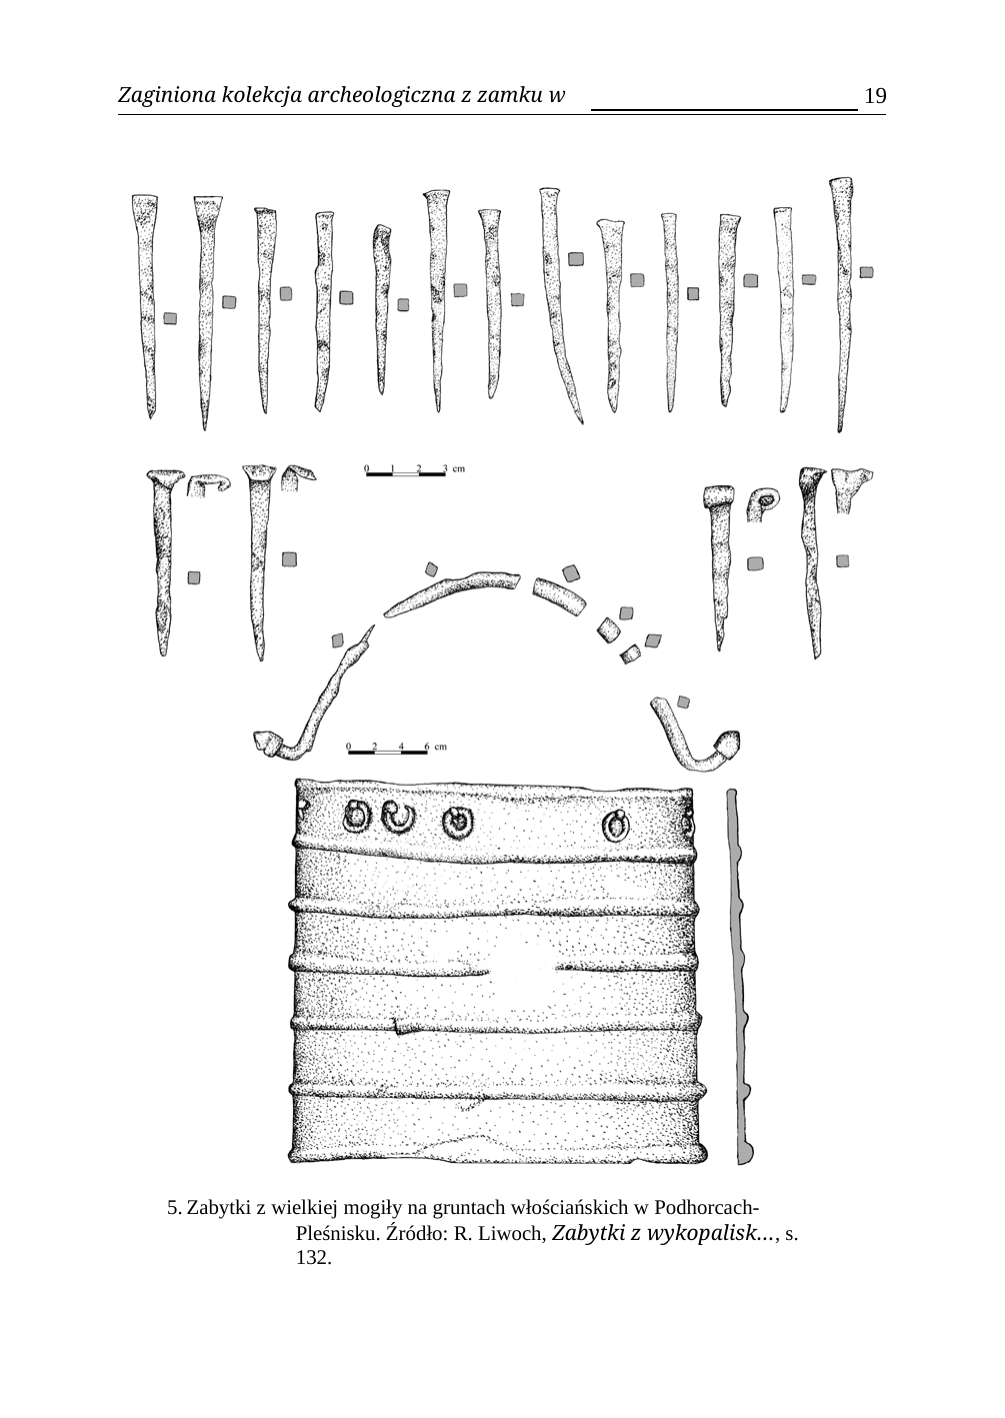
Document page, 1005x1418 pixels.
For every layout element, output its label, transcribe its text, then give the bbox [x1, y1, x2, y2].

list Zabytki z wielkiej mogiły na gruntach włościańskich w Podhorcach-Pleśnisku. Źródło: R. Liwoch, Zabytki z wykopalisk…, s. 132. [167, 1196, 837, 1269]
